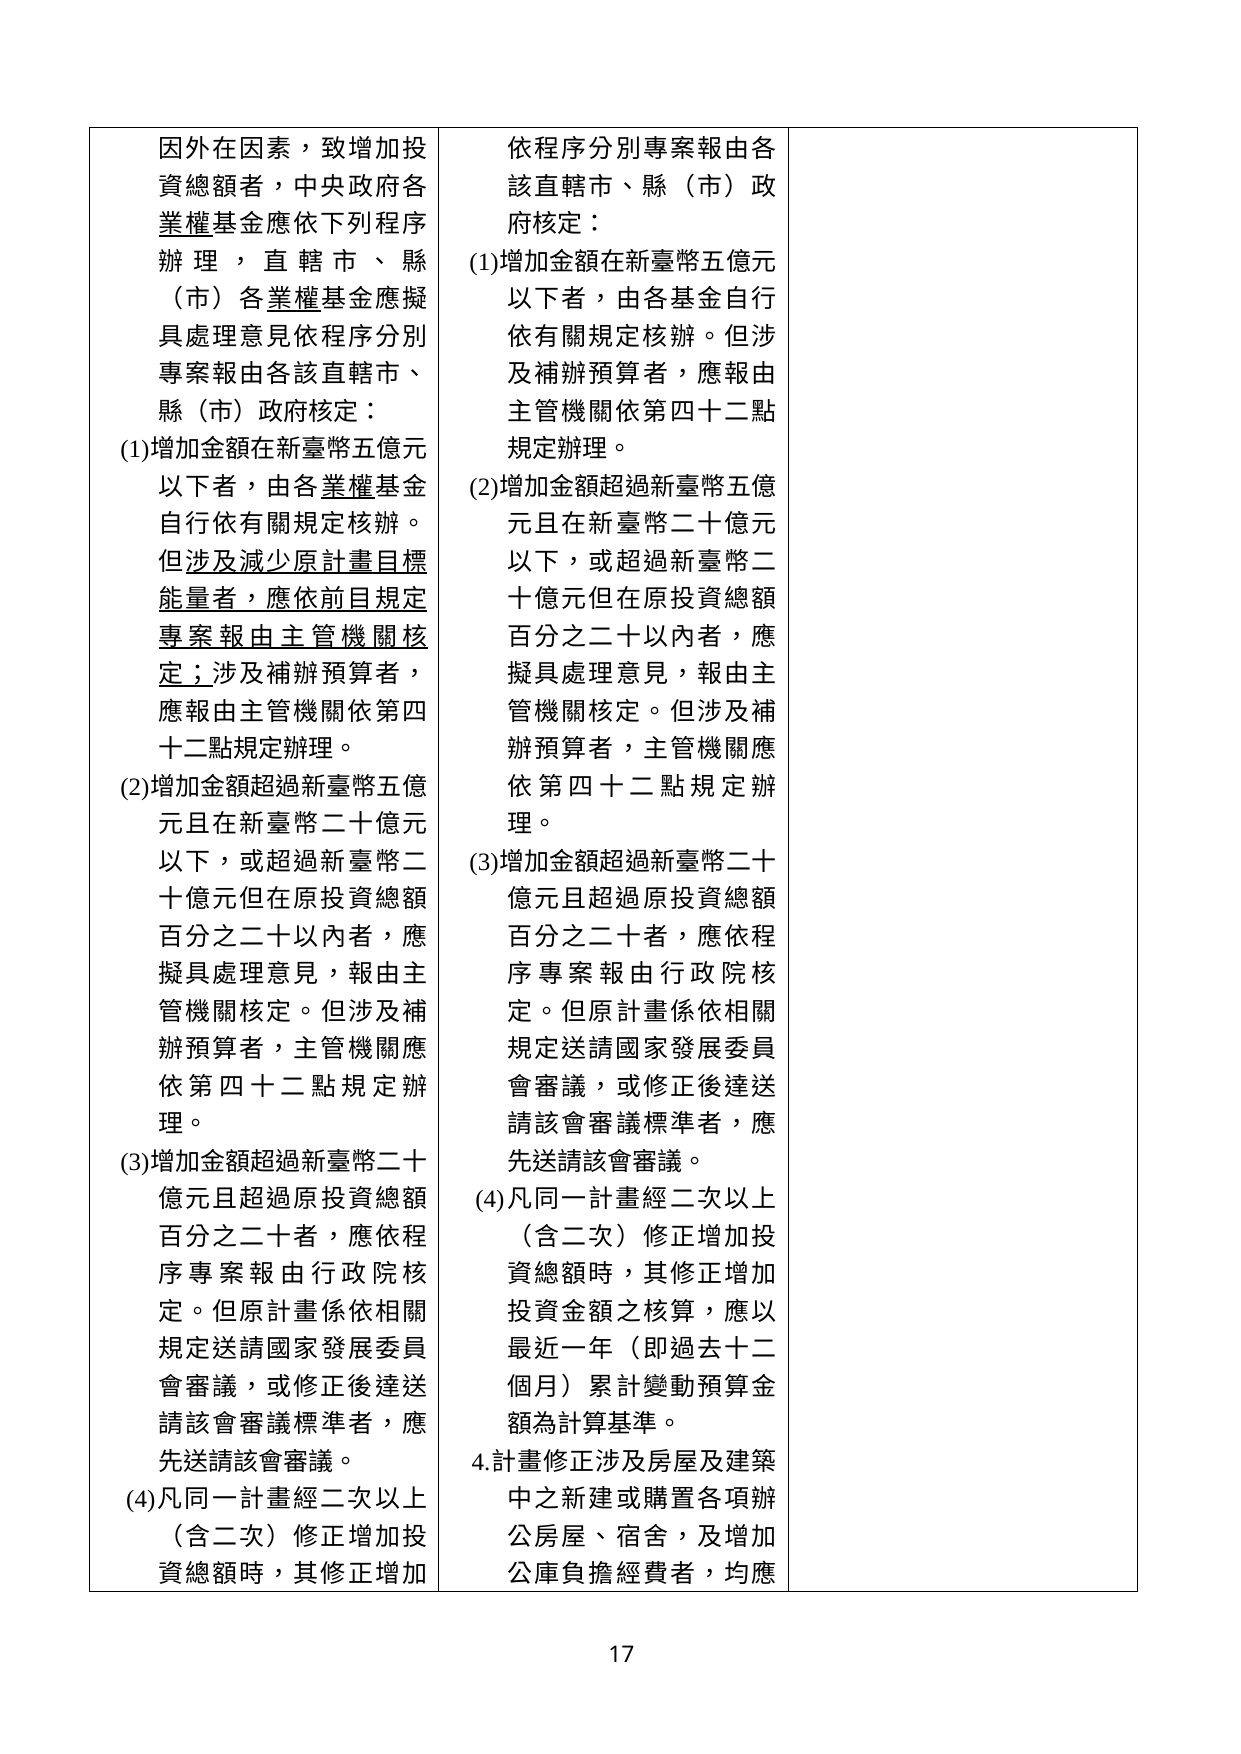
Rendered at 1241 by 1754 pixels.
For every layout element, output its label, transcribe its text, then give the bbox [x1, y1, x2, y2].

table_cell [789, 128, 1137, 1591]
table_cell 依程序分別專案報由各該直轄市、縣（市）政府核定： (1)增加金額在新臺幣五億元以下者，由各基金自行依有關規定核辦。但涉及補辦預算者，應報由主管機關依第四十二點規定辦理。 (2)增加金額超過新臺幣五億元且在新臺幣二十億元以下，或超過新臺幣二十億元但在原投資總額百分之二十以內者，應擬具處理意見，報由主管機關核定。但涉及補辦預算者，主管機關應依第四十二點規定辦理。 (3)增加金額超過新臺幣二十億元且超過原投資總額百分之二十者，應依程序專案報由行政院核定。但原計畫係依相關規定送請國家發展委員會審議，或修正後達送請該會審議標準者，應先送請該會審議。 (4)凡同一計畫經二次以上（含二次）修正增加投資總額時，其修正增加投資金額之核算，應以最近一年（即過去十二個月）累計變動預算金額為計算基準。 4.計畫修正涉及房屋及建築中之新建或購置各項辦公房屋、宿舍，及增加公庫負擔經費者，均應 [439, 128, 788, 1591]
table_cell 因外在因素，致增加投資總額者，中央政府各業權基金應依下列程序辦理，直轄市、縣（市）各業權基金應擬具處理意見依程序分別專案報由各該直轄市、縣（市）政府核定： (1)增加金額在新臺幣五億元以下者，由各業權基金自行依有關規定核辦。但涉及減少原計畫目標能量者，應依前目規定專案報由主管機關核定；涉及補辦預算者，應報由主管機關依第四十二點規定辦理。 (2)增加金額超過新臺幣五億元且在新臺幣二十億元以下，或超過新臺幣二十億元但在原投資總額百分之二十以內者，應擬具處理意見，報由主管機關核定。但涉及補辦預算者，主管機關應依第四十二點規定辦理。 (3)增加金額超過新臺幣二十億元且超過原投資總額百分之二十者，應依程序專案報由行政院核定。但原計畫係依相關規定送請國家發展委員會審議，或修正後達送請該會審議標準者，應先送請該會審議。 (4)凡同一計畫經二次以上（含二次）修正增加投資總額時，其修正增加 [90, 128, 438, 1591]
